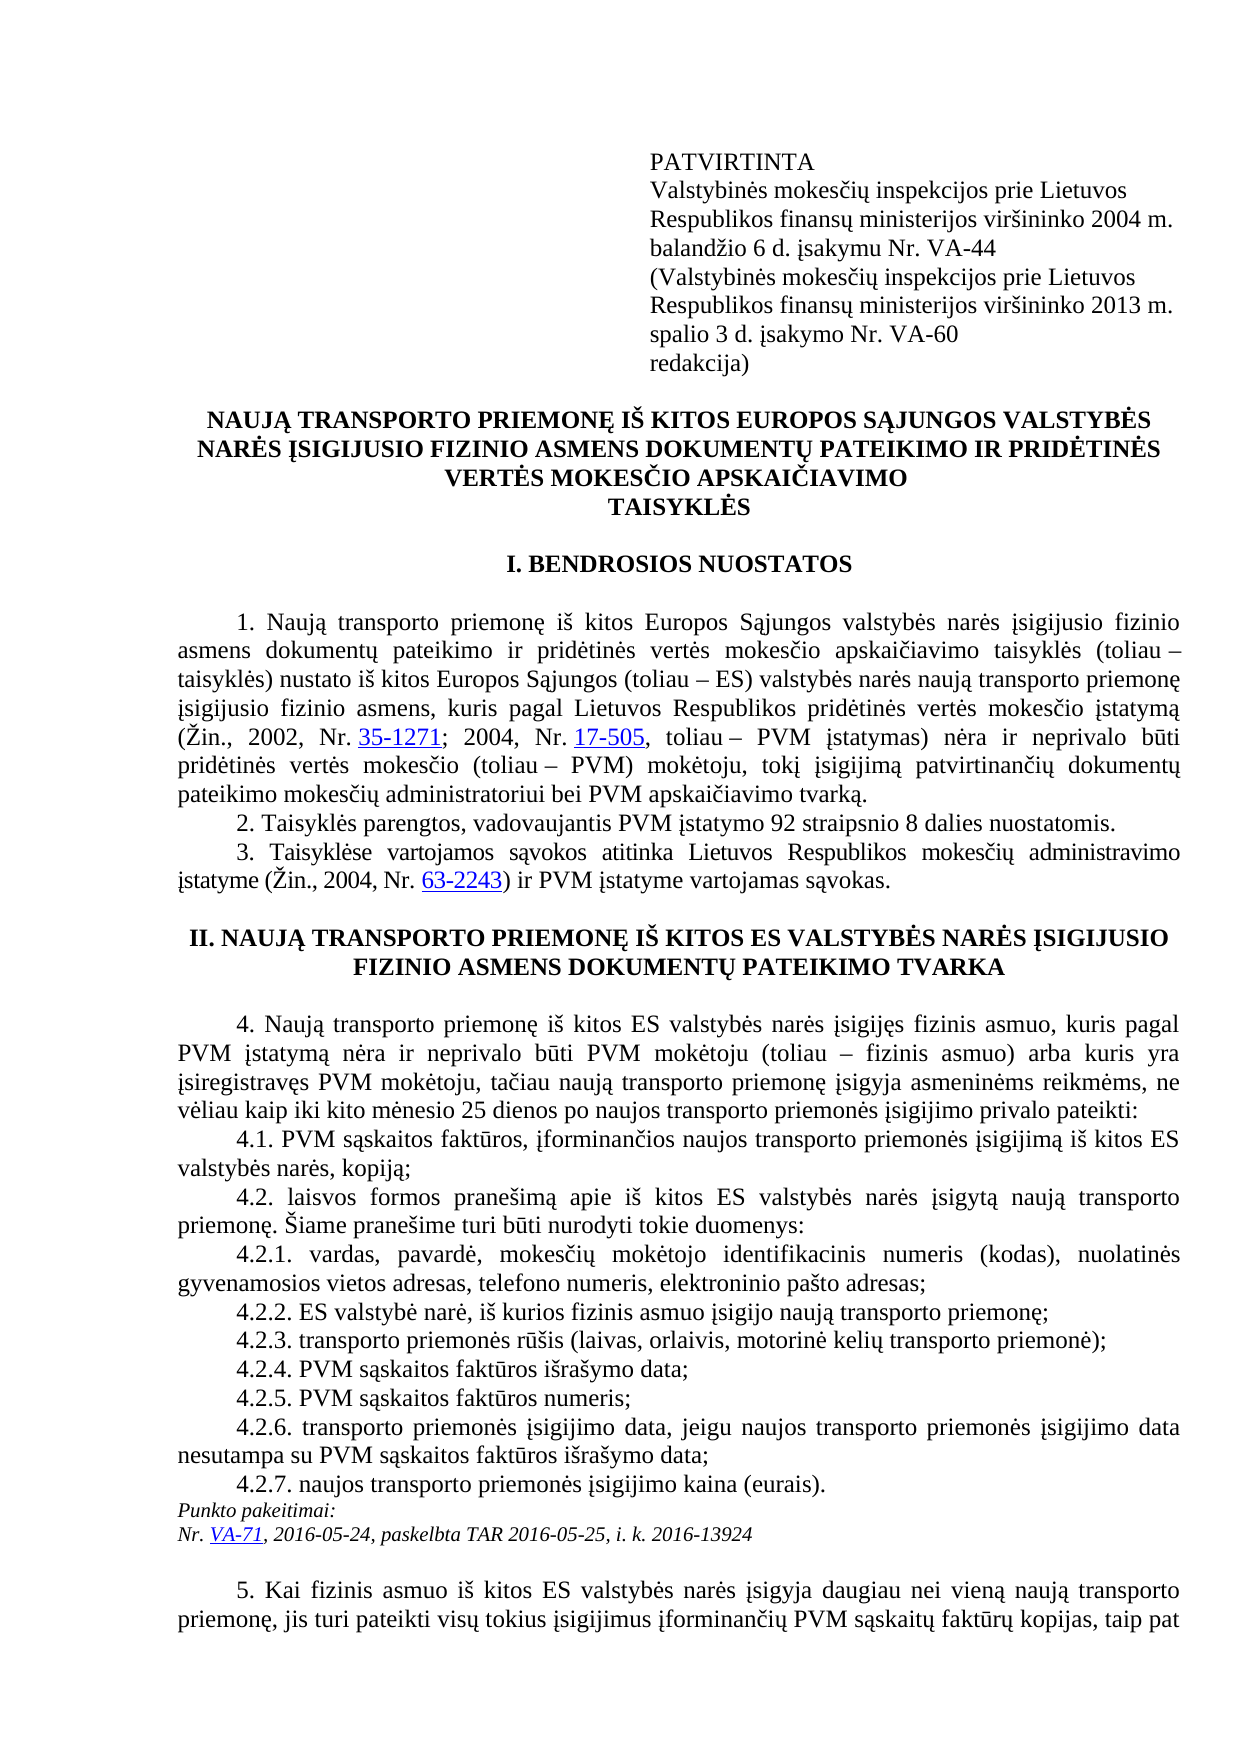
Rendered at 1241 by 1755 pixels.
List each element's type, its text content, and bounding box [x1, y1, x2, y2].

text (Valstybinės mokesčių inspekcijos prie Lietuvos Respublikos finansų ministerijos viršininko 2013 m. spalio 3 d. įsakymo Nr. VA-60 [649, 262, 1181, 348]
text 4. Naują transporto priemonę iš kitos ES valstybės narės įsigijęs fizinis asmuo, kuris pagal PVM įstatymą nėra ir neprivalo būti PVM mokėtoju (toliau – fizinis asmuo) arba kuris yra įsiregistravęs PVM mokėtoju, tačiau naują transporto priemonę įsigyja asmeninėms reikmėms, ne vėliau kaip iki kito mėnesio 25 dienos po naujos transporto priemonės įsigijimo privalo pateikti: [177, 1009, 1181, 1124]
text 4.2.7. naujos transporto priemonės įsigijimo kaina (eurais). [177, 1469, 1181, 1498]
text redakcija) [649, 348, 1181, 377]
text PATVIRTINTA [649, 147, 1181, 176]
text 5. Kai fizinis asmuo iš kitos ES valstybės narės įsigyja daugiau nei vieną naują transporto priemonę, jis turi pateikti visų tokius įsigijimus įforminančių PVM sąskaitų faktūrų kopijas, taip pat [177, 1575, 1181, 1632]
text 4.2. laisvos formos pranešimą apie iš kitos ES valstybės narės įsigytą naują transporto priemonę. Šiame pranešime turi būti nurodyti tokie duomenys: [177, 1182, 1181, 1239]
text 1. Naują transporto priemonę iš kitos Europos Sąjungos valstybės narės įsigijusio fizinio asmens dokumentų pateikimo ir pridėtinės vertės mokesčio apskaičiavimo taisyklės (toliau – taisyklės) nustato iš kitos Europos Sąjungos (toliau – ES) valstybės narės naują transporto priemonę įsigijusio fizinio asmens, kuris pagal Lietuvos Respublikos pridėtinės vertės mokesčio įstatymą (Žin., 2002, Nr. 35-1271; 2004, Nr. 17-505, toliau – PVM įstatymas) nėra ir neprivalo būti pridėtinės vertės mokesčio (toliau – PVM) mokėtoju, tokį įsigijimą patvirtinančių dokumentų pateikimo mokesčių administratoriui bei PVM apskaičiavimo tvarką. [177, 607, 1181, 808]
text Punkto pakeitimai: [177, 1498, 1181, 1522]
text 4.2.5. PVM sąskaitos faktūros numeris; [177, 1383, 1181, 1412]
text 4.2.4. PVM sąskaitos faktūros išrašymo data; [177, 1354, 1181, 1383]
text NAUJĄ TRANSPORTO PRIEMONĘ IŠ KITOS EUROPOS SĄJUNGOS VALSTYBĖS NARĖS ĮSIGIJUSIO FIZINIO ASMENS DOKUMENTŲ PATEIKIMO IR PRIDĖTINĖS VERTĖS MOKESČIO APSKAIČIAVIMO [177, 406, 1181, 492]
text 3. Taisyklėse vartojamos sąvokos atitinka Lietuvos Respublikos mokesčių administravimo įstatyme (Žin., 2004, Nr. 63-2243) ir PVM įstatyme vartojamas sąvokas. [177, 837, 1181, 894]
text Valstybinės mokesčių inspekcijos prie Lietuvos Respublikos finansų ministerijos viršininko 2004 m. balandžio 6 d. įsakymu Nr. VA-44 [649, 176, 1181, 262]
text 4.1. PVM sąskaitos faktūros, įforminančios naujos transporto priemonės įsigijimą iš kitos ES valstybės narės, kopiją; [177, 1124, 1181, 1182]
text II. NAUJĄ TRANSPORTO PRIEMONĘ IŠ KITOS ES VALSTYBĖS NARĖS ĮSIGIJUSIO FIZINIO ASMENS DOKUMENTŲ PATEIKIMO TVARKA [177, 923, 1181, 981]
text 4.2.6. transporto priemonės įsigijimo data, jeigu naujos transporto priemonės įsigijimo data nesutampa su PVM sąskaitos faktūros išrašymo data; [177, 1412, 1181, 1469]
text 4.2.1. vardas, pavardė, mokesčių mokėtojo identifikacinis numeris (kodas), nuolatinės gyvenamosios vietos adresas, telefono numeris, elektroninio pašto adresas; [177, 1239, 1181, 1297]
text 4.2.3. transporto priemonės rūšis (laivas, orlaivis, motorinė kelių transporto priemonė); [177, 1326, 1181, 1354]
text TAISYKLĖS [177, 492, 1181, 521]
text Nr. VA-71, 2016-05-24, paskelbta TAR 2016-05-25, i. k. 2016-13924 [177, 1522, 1181, 1546]
text 2. Taisyklės parengtos, vadovaujantis PVM įstatymo 92 straipsnio 8 dalies nuostatomis. [177, 808, 1181, 837]
text I. BENDROSIOS NUOSTATOS [177, 549, 1181, 578]
text 4.2.2. ES valstybė narė, iš kurios fizinis asmuo įsigijo naują transporto priemonę; [177, 1297, 1181, 1326]
